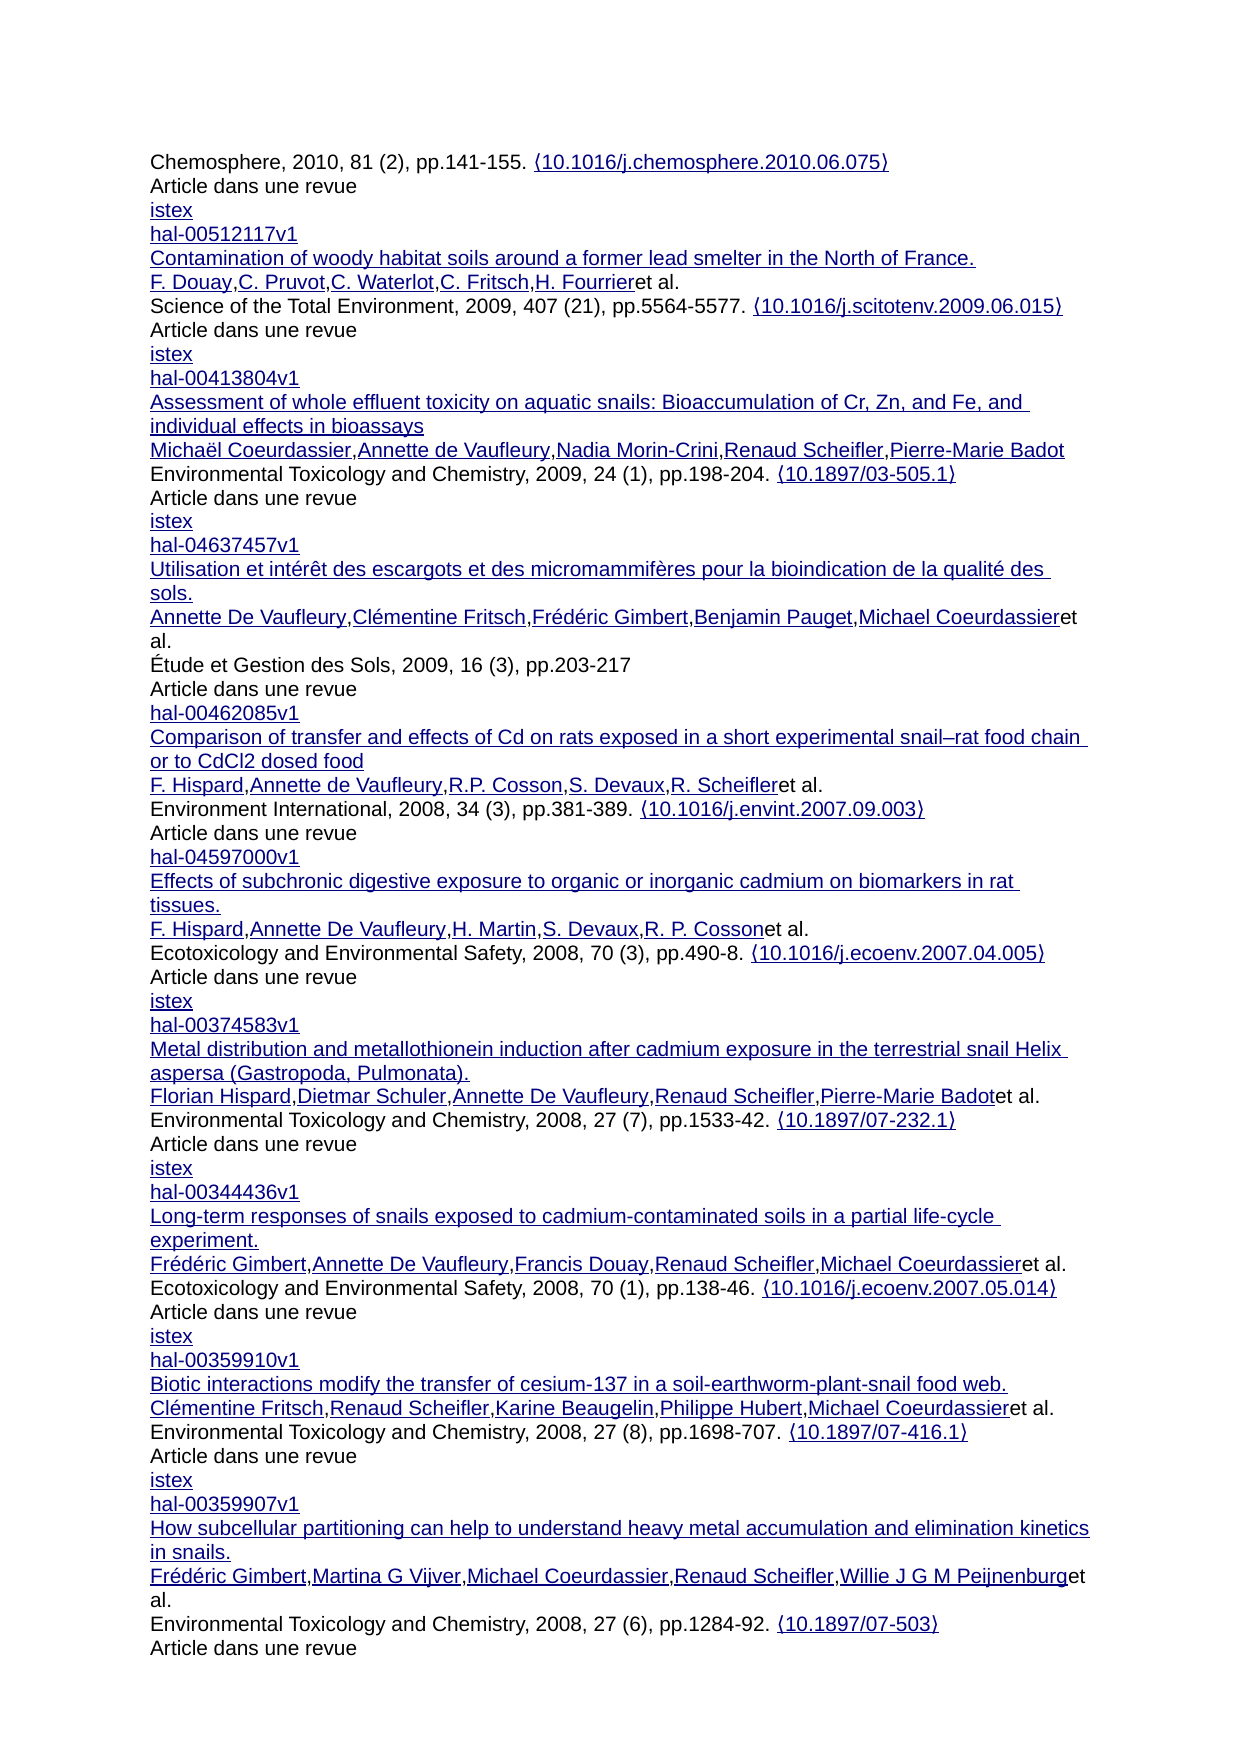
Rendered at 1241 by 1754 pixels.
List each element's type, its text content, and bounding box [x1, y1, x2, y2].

table_cell Assessment of whole effluent toxicity on aquatic snails: Bioaccumulation of Cr, Zn, and Fe, and individual effects in bioassays Michaël Coeurdassier,Annette de Vaufleury,Nadia Morin-Crini,Renaud Scheifler,Pierre-Marie Badot Environmental Toxicology and Chemistry, 2009, 24 (1), pp.198-204. ⟨10.1897/03-505.1⟩ Article dans une revue istex hal-04637457v1 [150, 390, 1090, 557]
table_cell How subcellular partitioning can help to understand heavy metal accumulation and elimination kinetics [150, 1516, 1090, 1537]
table_cell Metal distribution and metallothionein induction after cadmium exposure in the terrestrial snail Helix aspersa (Gastropoda, Pulmonata). Florian Hispard,Dietmar Schuler,Annette De Vaufleury,Renaud Scheifler,Pierre-Marie Badotet al. Environmental Toxicology and Chemistry, 2008, 27 (7), pp.1533-42. ⟨10.1897/07-232.1⟩ Article dans une revue istex hal-00344436v1 [150, 1036, 1090, 1204]
table_cell Utilisation et intérêt des escargots et des micromammifères pour la bioindication de la qualité des sols. Annette De Vaufleury,Clémentine Fritsch,Frédéric Gimbert,Benjamin Pauget,Michael Coeurdassieret al. Étude et Gestion des Sols, 2009, 16 (3), pp.203-217 Article dans une revue hal-00462085v1 [150, 557, 1090, 725]
table_cell Chemosphere, 2010, 81 (2), pp.141-155. ⟨10.1016/j.chemosphere.2010.06.075⟩ Article dans une revue istex hal-00512117v1 [150, 150, 1090, 246]
table_cell Effects of subchronic digestive exposure to organic or inorganic cadmium on biomarkers in rat tissues. F. Hispard,Annette De Vaufleury,H. Martin,S. Devaux,R. P. Cossonet al. Ecotoxicology and Environmental Safety, 2008, 70 (3), pp.490-8. ⟨10.1016/j.ecoenv.2007.04.005⟩ Article dans une revue istex hal-00374583v1 [150, 869, 1090, 1036]
table_cell Comparison of transfer and effects of Cd on rats exposed in a short experimental snail–rat food chain or to CdCl2 dosed food F. Hispard,Annette de Vaufleury,R.P. Cosson,S. Devaux,R. Scheifleret al. Environment International, 2008, 34 (3), pp.381-389. ⟨10.1016/j.envint.2007.09.003⟩ Article dans une revue hal-04597000v1 [150, 725, 1090, 869]
table_cell in snails. Frédéric Gimbert,Martina G Vijver,Michael Coeurdassier,Renaud Scheifler,Willie J G M Peijnenburget al. Environmental Toxicology and Chemistry, 2008, 27 (6), pp.1284-92. ⟨10.1897/07-503⟩ Article dans une revue [150, 1538, 1090, 1659]
table_cell Biotic interactions modify the transfer of cesium-137 in a soil-earthworm-plant-snail food web. Clémentine Fritsch,Renaud Scheifler,Karine Beaugelin,Philippe Hubert,Michael Coeurdassieret al. Environmental Toxicology and Chemistry, 2008, 27 (8), pp.1698-707. ⟨10.1897/07-416.1⟩ Article dans une revue istex hal-00359907v1 [150, 1372, 1090, 1516]
table_cell Contamination of woody habitat soils around a former lead smelter in the North of France. F. Douay,C. Pruvot,C. Waterlot,C. Fritsch,H. Fourrieret al. Science of the Total Environment, 2009, 407 (21), pp.5564-5577. ⟨10.1016/j.scitotenv.2009.06.015⟩ Article dans une revue istex hal-00413804v1 [150, 246, 1090, 389]
table_cell Long-term responses of snails exposed to cadmium-contaminated soils in a partial life-cycle experiment. Frédéric Gimbert,Annette De Vaufleury,Francis Douay,Renaud Scheifler,Michael Coeurdassieret al. Ecotoxicology and Environmental Safety, 2008, 70 (1), pp.138-46. ⟨10.1016/j.ecoenv.2007.05.014⟩ Article dans une revue istex hal-00359910v1 [150, 1204, 1090, 1372]
